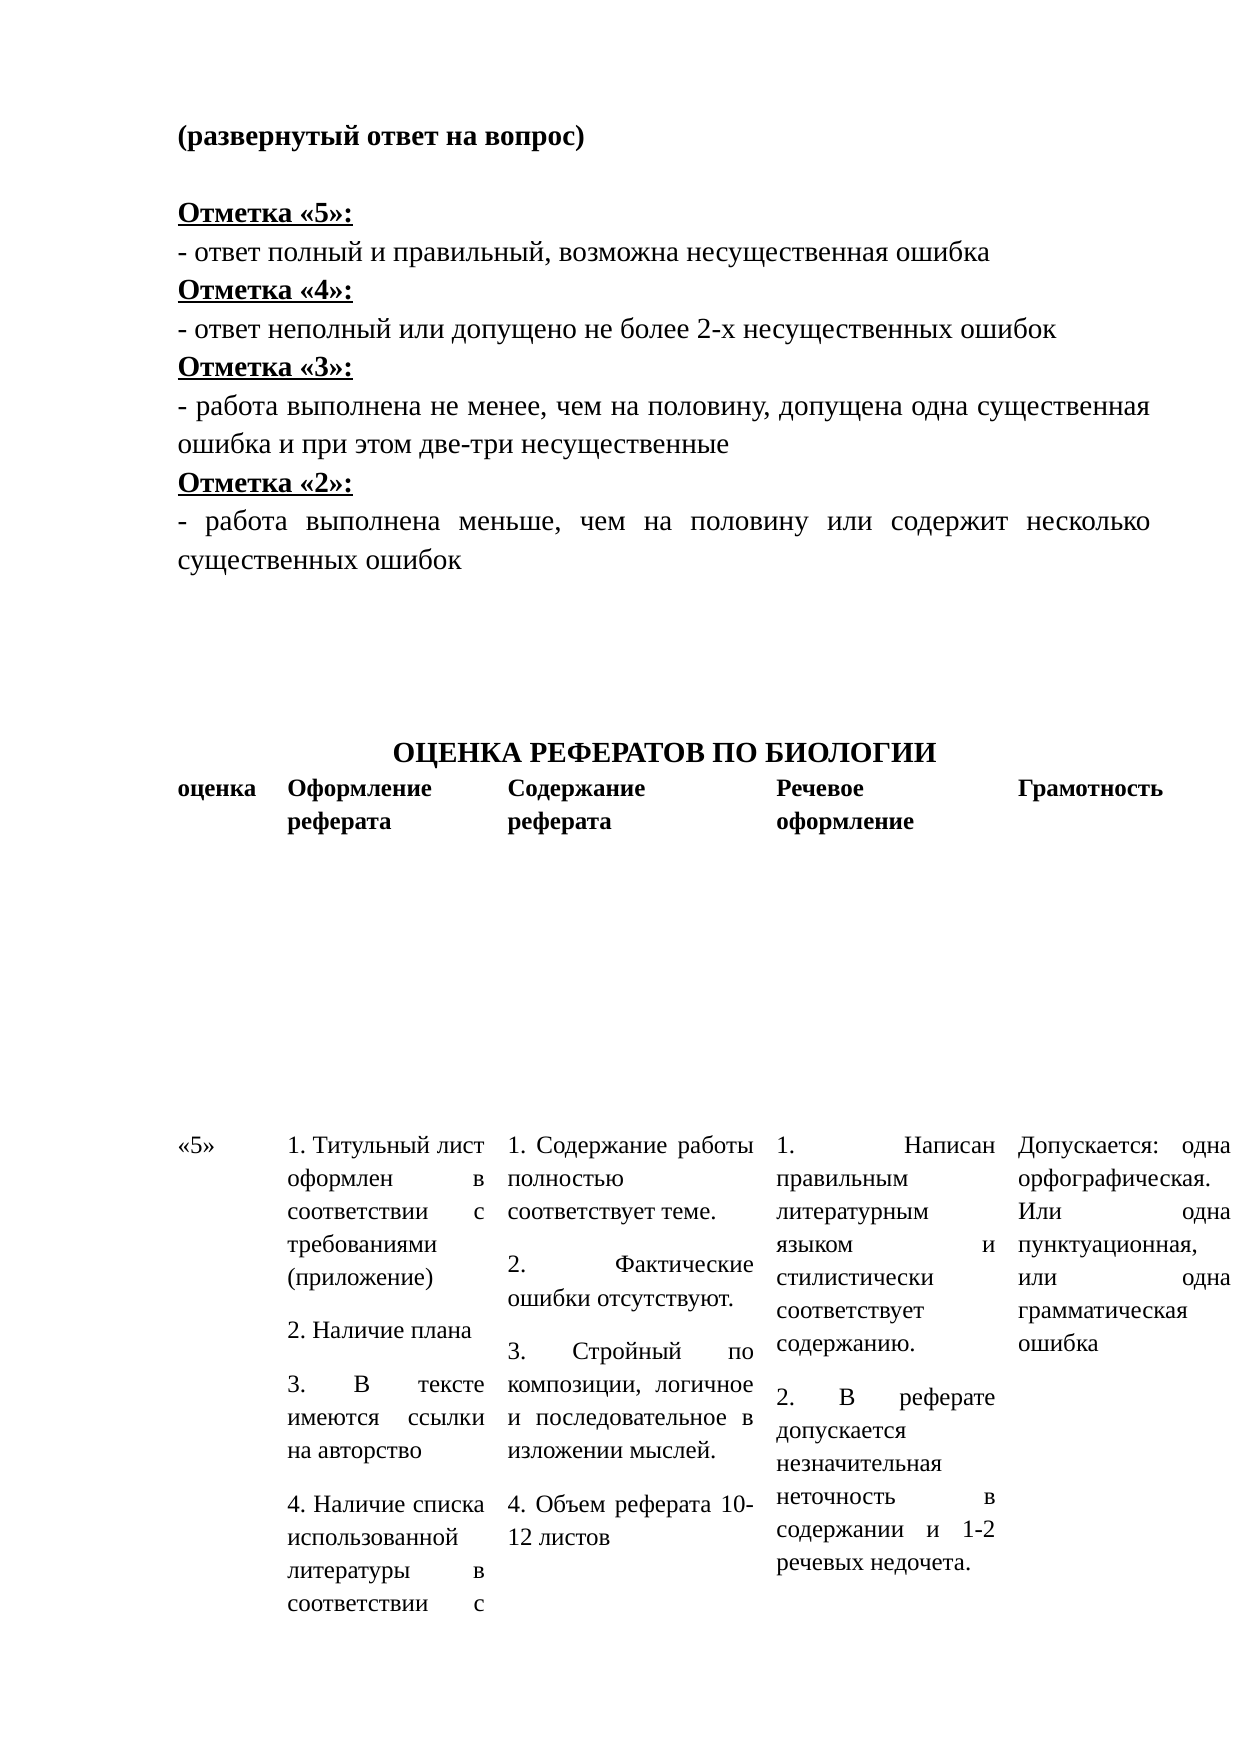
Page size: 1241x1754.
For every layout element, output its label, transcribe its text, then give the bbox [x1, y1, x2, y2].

text - работа выполнена не менее, чем на половину, допущена одна существенная ошибка и при этом две-три несущественные [177, 388, 1152, 460]
table_cell 1. Содержание работы полностью соответствует теме. 2. Фактические ошибки отсутствуют. 3. Стройный по композиции, логичное и последовательное в изложении мыслей. 4. Объем реферата 10-12 листов [496, 1130, 765, 1617]
table_header Оформление реферата [276, 773, 496, 1130]
text Отметка «4»: [177, 272, 1152, 306]
table_cell 1. Титульный лист оформлен в соответствии с требованиями (приложение) 2. Наличие плана 3. В тексте имеются ссылки на авторство 4. Наличие списка использованной литературы в соответствии с [276, 1130, 496, 1617]
table_cell 1. Написан правильным литературным языком и стилистически соответствует содержанию. 2. В реферате допускается незначительная неточность в содержании и 1-2 речевых недочета. [765, 1130, 1007, 1617]
text Отметка «5»: [177, 195, 1152, 229]
text - ответ неполный или допущено не более 2-х несущественных ошибок [177, 311, 1152, 344]
table_header Грамотность [1007, 773, 1240, 1130]
table_header Речевое оформление [765, 773, 1007, 1130]
text Отметка «3»: [177, 349, 1152, 383]
text - ответ полный и правильный, возможна несущественная ошибка [177, 234, 1152, 267]
text - работа выполнена меньше, чем на половину или содержит несколько существенных ошибок [177, 503, 1152, 576]
text ОЦЕНКА РЕФЕРАТОВ ПО БИОЛОГИИ [177, 735, 1152, 768]
text Отметка «2»: [177, 465, 1152, 498]
table_header оценка [166, 773, 276, 1130]
text (развернутый ответ на вопрос) [177, 118, 1152, 152]
table_header Содержание реферата [496, 773, 765, 1130]
table_cell «5» [166, 1130, 276, 1617]
table_cell Допускается: одна орфографическая. Или одна пунктуационная, или одна грамматическая ошибка [1007, 1130, 1240, 1617]
